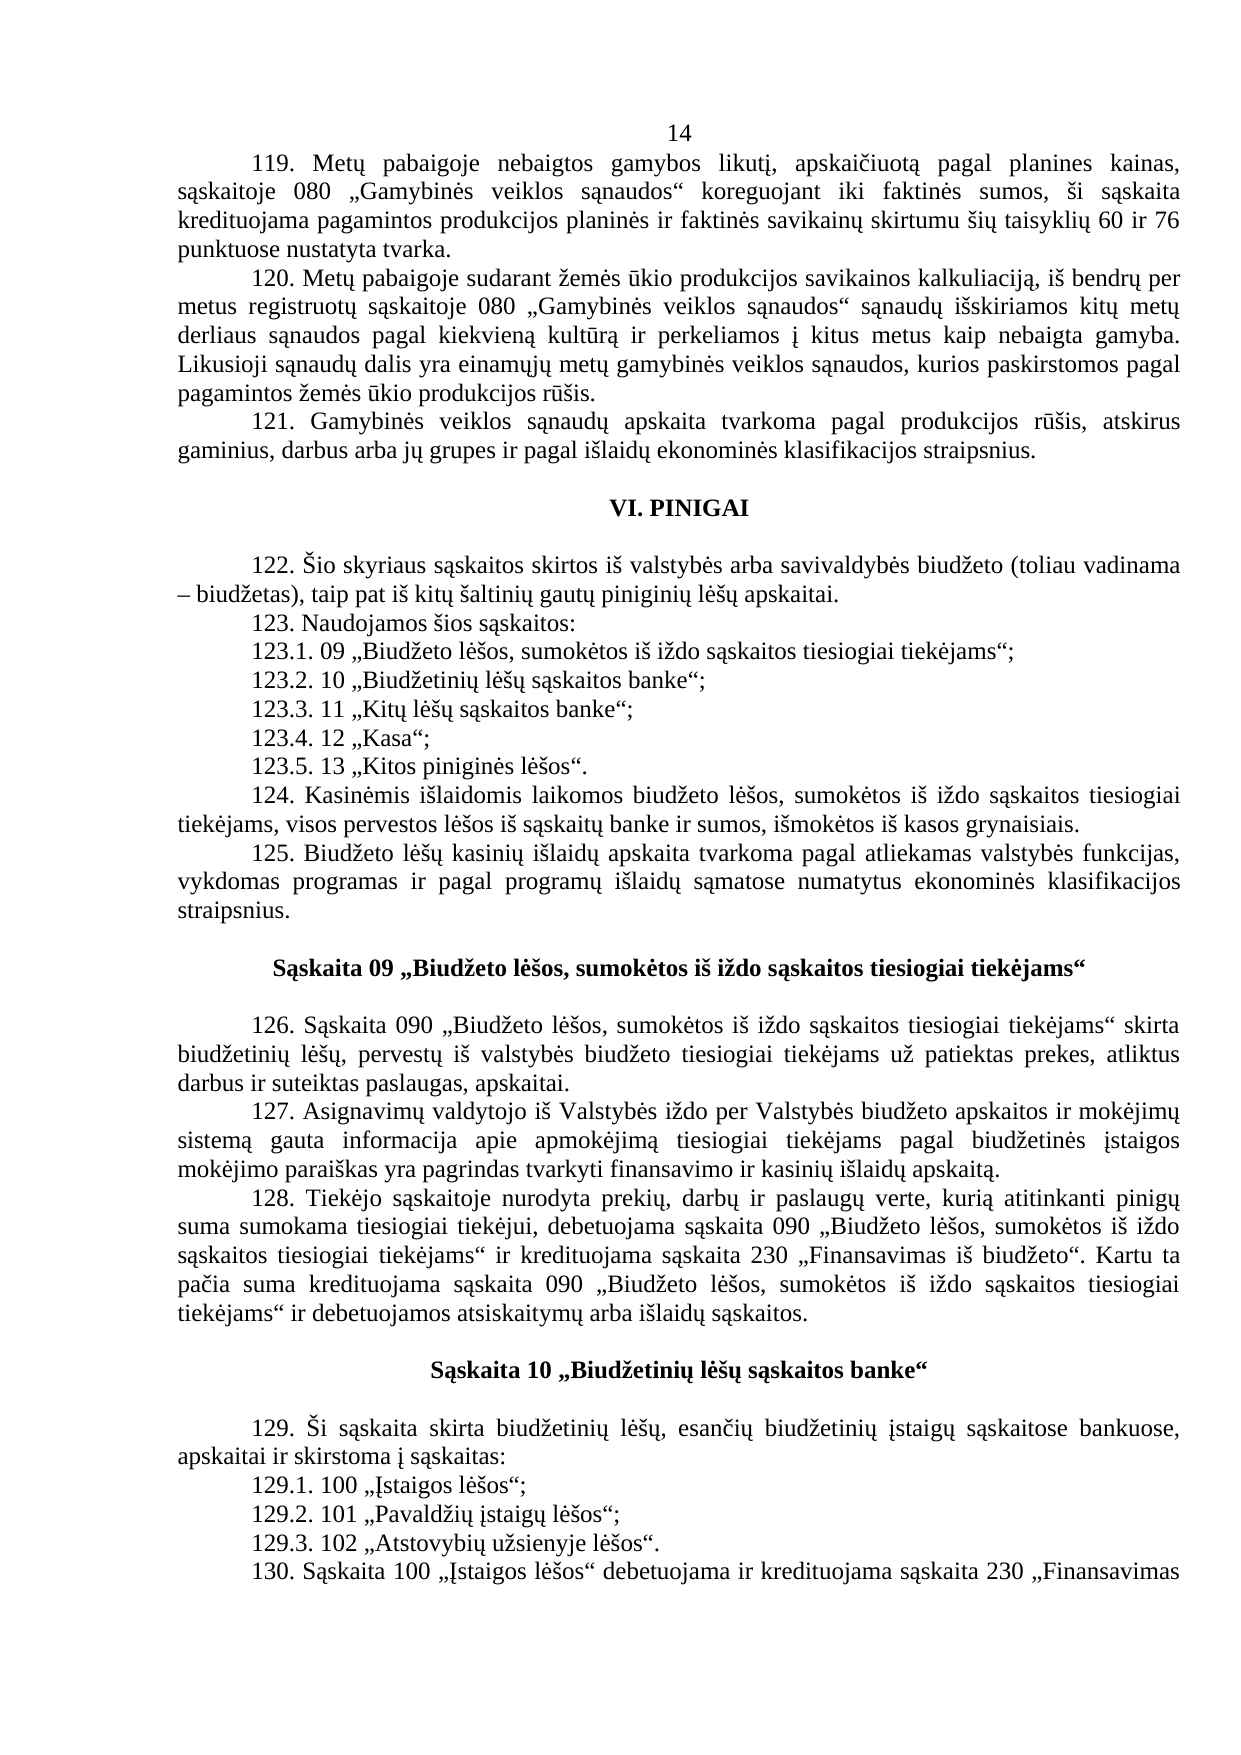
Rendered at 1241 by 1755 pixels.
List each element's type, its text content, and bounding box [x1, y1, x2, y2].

text 125. Biudžeto lėšų kasinių išlaidų apskaita tvarkoma pagal atliekamas valstybės funkcijas, vykdomas programas ir pagal programų išlaidų sąmatose numatytus ekonominės klasifikacijos straipsnius. [177, 838, 1181, 924]
text VI. PINIGAI [177, 493, 1181, 521]
text Sąskaita 10 „Biudžetinių lėšų sąskaitos banke“ [177, 1355, 1181, 1384]
text 129.2. 101 „Pavaldžių įstaigų lėšos“; [177, 1499, 1181, 1528]
text 123.3. 11 „Kitų lėšų sąskaitos banke“; [177, 694, 1181, 723]
text 119. Metų pabaigoje nebaigtos gamybos likutį, apskaičiuotą pagal planines kainas, sąskaitoje 080 „Gamybinės veiklos sąnaudos“ koreguojant iki faktinės sumos, ši sąskaita kredituojama pagamintos produkcijos planinės ir faktinės savikainų skirtumu šių taisyklių 60 ir 76 punktuose nustatyta tvarka. [177, 148, 1181, 263]
text 126. Sąskaita 090 „Biudžeto lėšos, sumokėtos iš iždo sąskaitos tiesiogiai tiekėjams“ skirta biudžetinių lėšų, pervestų iš valstybės biudžeto tiesiogiai tiekėjams už patiektas prekes, atliktus darbus ir suteiktas paslaugas, apskaitai. [177, 1010, 1181, 1096]
text 127. Asignavimų valdytojo iš Valstybės iždo per Valstybės biudžeto apskaitos ir mokėjimų sistemą gauta informacija apie apmokėjimą tiesiogiai tiekėjams pagal biudžetinės įstaigos mokėjimo paraiškas yra pagrindas tvarkyti finansavimo ir kasinių išlaidų apskaitą. [177, 1096, 1181, 1183]
text 123.4. 12 „Kasa“; [177, 723, 1181, 751]
text 121. Gamybinės veiklos sąnaudų apskaita tvarkoma pagal produkcijos rūšis, atskirus gaminius, darbus arba jų grupes ir pagal išlaidų ekonominės klasifikacijos straipsnius. [177, 406, 1181, 464]
text 129.1. 100 „Įstaigos lėšos“; [177, 1470, 1181, 1499]
text 130. Sąskaita 100 „Įstaigos lėšos“ debetuojama ir kredituojama sąskaita 230 „Finansavimas [177, 1556, 1181, 1585]
text 123.2. 10 „Biudžetinių lėšų sąskaitos banke“; [177, 665, 1181, 694]
text 128. Tiekėjo sąskaitoje nurodyta prekių, darbų ir paslaugų verte, kurią atitinkanti pinigų suma sumokama tiesiogiai tiekėjui, debetuojama sąskaita 090 „Biudžeto lėšos, sumokėtos iš iždo sąskaitos tiesiogiai tiekėjams“ ir kredituojama sąskaita 230 „Finansavimas iš biudžeto“. Kartu ta pačia suma kredituojama sąskaita 090 „Biudžeto lėšos, sumokėtos iš iždo sąskaitos tiesiogiai tiekėjams“ ir debetuojamos atsiskaitymų arba išlaidų sąskaitos. [177, 1183, 1181, 1326]
text 123. Naudojamos šios sąskaitos: [177, 608, 1181, 636]
text 120. Metų pabaigoje sudarant žemės ūkio produkcijos savikainos kalkuliaciją, iš bendrų per metus registruotų sąskaitoje 080 „Gamybinės veiklos sąnaudos“ sąnaudų išskiriamos kitų metų derliaus sąnaudos pagal kiekvieną kultūrą ir perkeliamos į kitus metus kaip nebaigta gamyba. Likusioji sąnaudų dalis yra einamųjų metų gamybinės veiklos sąnaudos, kurios paskirstomos pagal pagamintos žemės ūkio produkcijos rūšis. [177, 263, 1181, 406]
text 129.3. 102 „Atstovybių užsienyje lėšos“. [177, 1528, 1181, 1556]
text 124. Kasinėmis išlaidomis laikomos biudžeto lėšos, sumokėtos iš iždo sąskaitos tiesiogiai tiekėjams, visos pervestos lėšos iš sąskaitų banke ir sumos, išmokėtos iš kasos grynaisiais. [177, 780, 1181, 838]
text 123.1. 09 „Biudžeto lėšos, sumokėtos iš iždo sąskaitos tiesiogiai tiekėjams“; [177, 636, 1181, 665]
text 129. Ši sąskaita skirta biudžetinių lėšų, esančių biudžetinių įstaigų sąskaitose bankuose, apskaitai ir skirstoma į sąskaitas: [177, 1413, 1181, 1470]
text Sąskaita 09 „Biudžeto lėšos, sumokėtos iš iždo sąskaitos tiesiogiai tiekėjams“ [177, 953, 1181, 981]
text 123.5. 13 „Kitos piniginės lėšos“. [177, 751, 1181, 780]
text 122. Šio skyriaus sąskaitos skirtos iš valstybės arba savivaldybės biudžeto (toliau vadinama – biudžetas), taip pat iš kitų šaltinių gautų piniginių lėšų apskaitai. [177, 550, 1181, 608]
